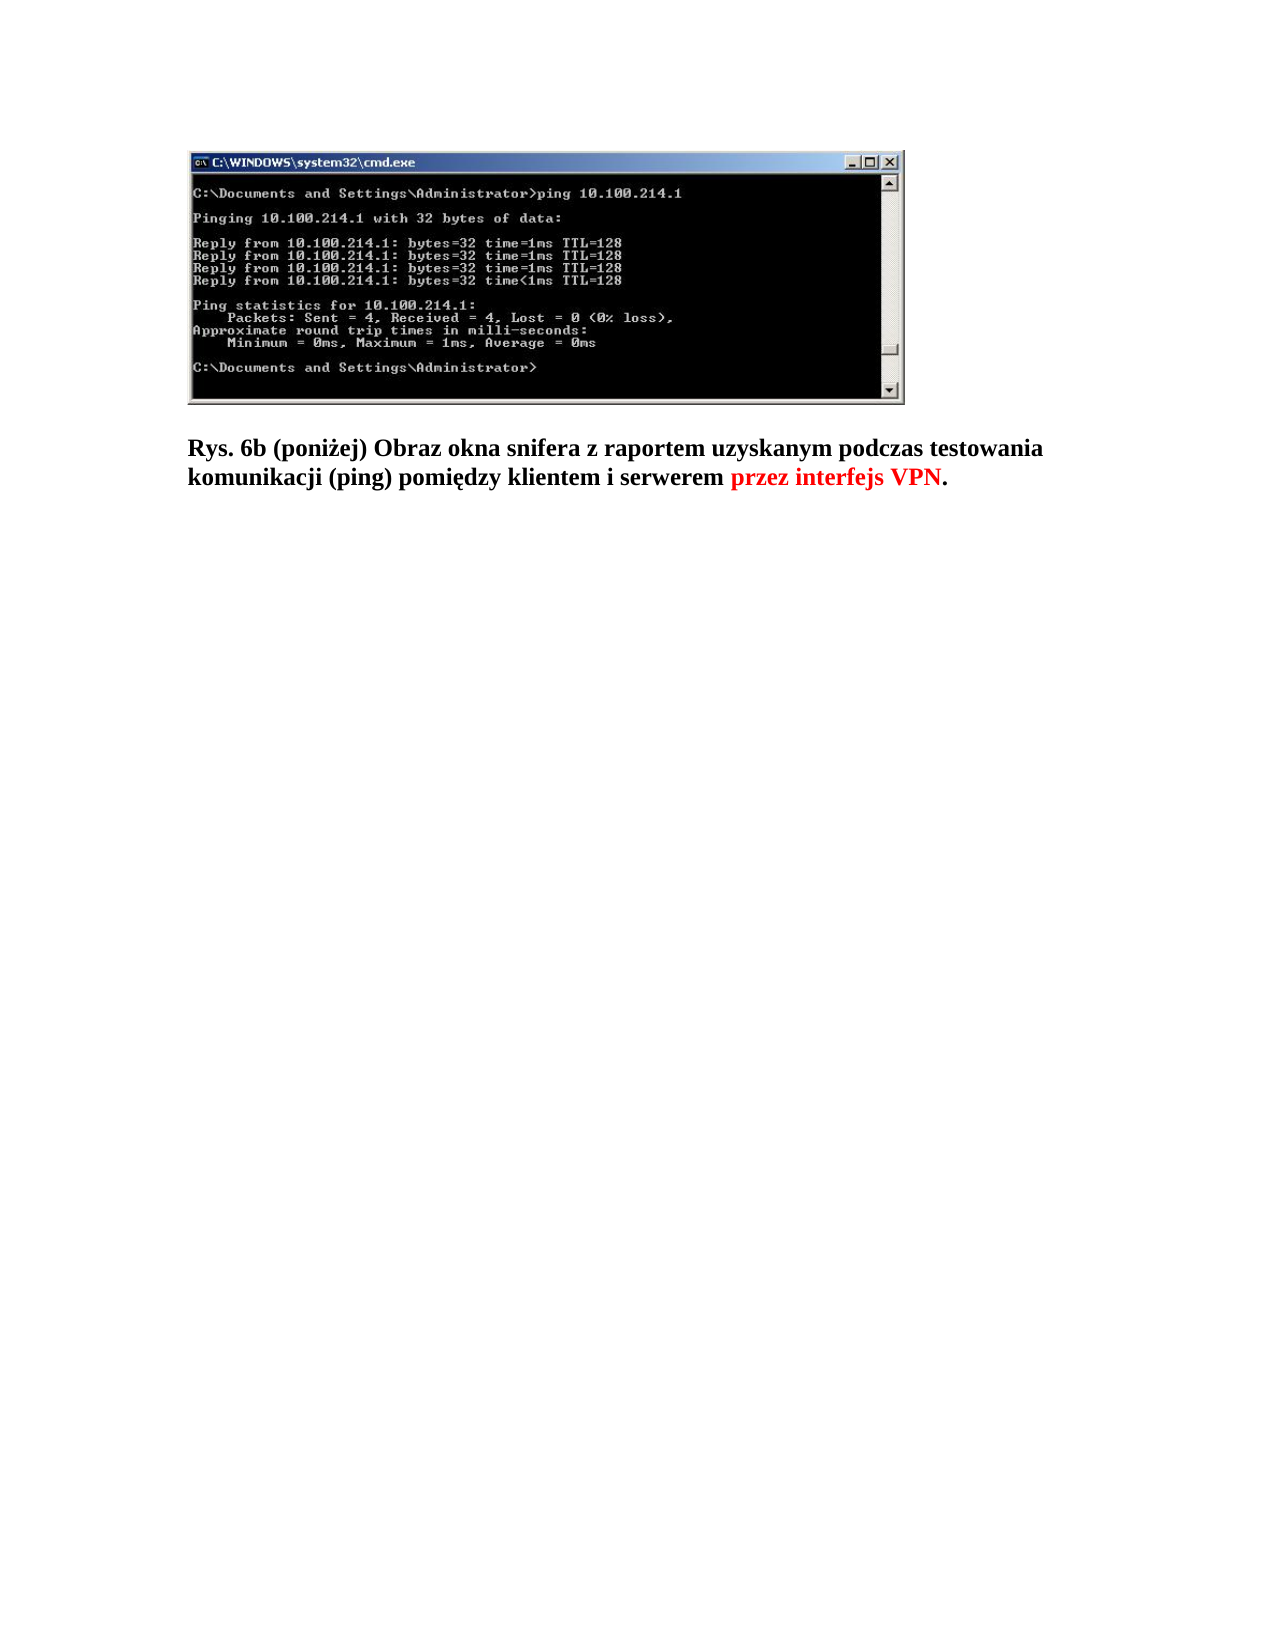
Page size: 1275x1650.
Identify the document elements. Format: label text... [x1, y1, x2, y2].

text Rys. 6b (poniżej) Obraz okna snifera z raportem uzyskanym podczas testowania komunikacji (ping) pomiędzy klientem i serwerem przez interfejs VPN. [187, 433, 1087, 491]
picture [187, 150, 906, 405]
